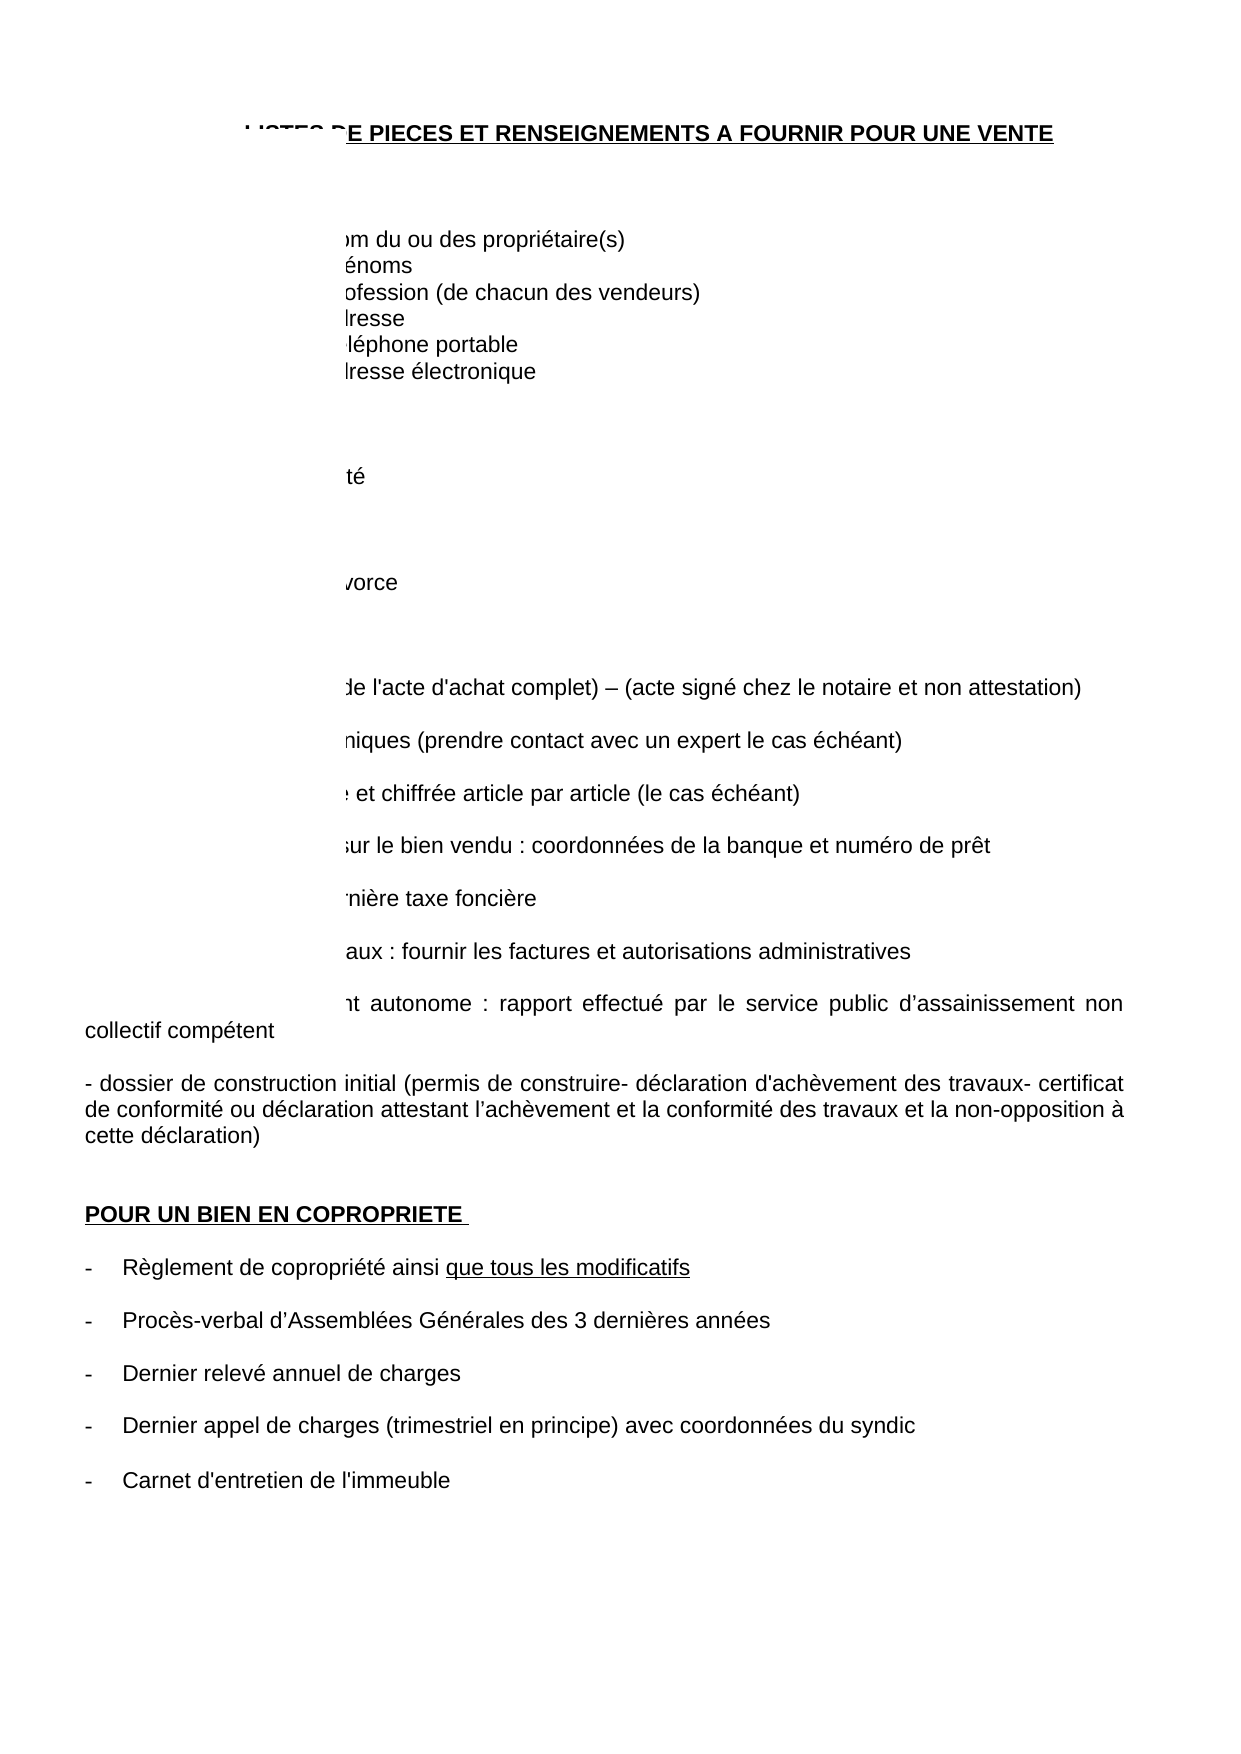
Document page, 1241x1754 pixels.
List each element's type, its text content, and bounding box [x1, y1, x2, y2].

list Dernier relevé annuel de charges [84, 1359, 1125, 1386]
text - copie du jugement de divorce [346, 569, 1125, 595]
text - si existence de gros travaux : fournir les factures et autorisations administratives [346, 938, 1125, 964]
list Dernier appel de charges (trimestriel en principe) avec coordonnées du syndic [84, 1412, 1125, 1439]
text - copie du livret de famille [346, 490, 1125, 516]
text Joindre le cas échéant : [346, 437, 1125, 463]
list Profession (de chacun des vendeurs) [346, 278, 1125, 305]
text - dossier diagnostics techniques (prendre contact avec un expert le cas échéant) [346, 727, 1125, 753]
list Nom du ou des propriétaire(s) [346, 226, 1125, 252]
text - contrat de PACS [346, 542, 1125, 569]
list Adresse électronique [346, 358, 1125, 384]
text - titre de propriété (copie de l'acte d'achat complet) – (acte signé chez le notaire et non attestation) [346, 674, 1125, 701]
text - dossier de construction initial (permis de construire- déclaration d'achèvement des travaux- certificat de conformité ou déclaration attestant l’achèvement et la conformité des travaux et la non-opposition à cette déclaration) [84, 1069, 1125, 1148]
text - copie complète de la dernière taxe foncière [346, 885, 1125, 911]
text - contrat de mariage [346, 516, 1125, 542]
text POUR UN BIEN EN COPROPRIETE [84, 1201, 1125, 1228]
list Téléphone portable [346, 331, 1125, 358]
text - liste de mobilier détaillée et chiffrée article par article (le cas échéant) [346, 779, 1125, 806]
list Carnet d'entretien de l'immeuble [84, 1467, 1125, 1493]
text LISTES DE PIECES ET RENSEIGNEMENTS A FOURNIR POUR UNE VENTE [55, 120, 1125, 146]
list Prénoms [346, 252, 1125, 278]
list Procès-verbal d’Assemblées Générales des 3 dernières années [84, 1307, 1125, 1333]
text VOTRE BIEN [346, 621, 1125, 648]
list Adresse [346, 305, 1125, 331]
text - photocopie carte d'identité [346, 463, 1125, 490]
text - pour les prêts en cours sur le bien vendu : coordonnées de la banque et numéro de prêt [346, 832, 1125, 859]
list Règlement de copropriété ainsi que tous les modificatifs [84, 1254, 1125, 1280]
text VOTRE IDENTITE [346, 173, 1125, 199]
text - en cas d'assainissement autonome : rapport effectué par le service public d’assainissement non collectif compétent [84, 990, 1125, 1043]
